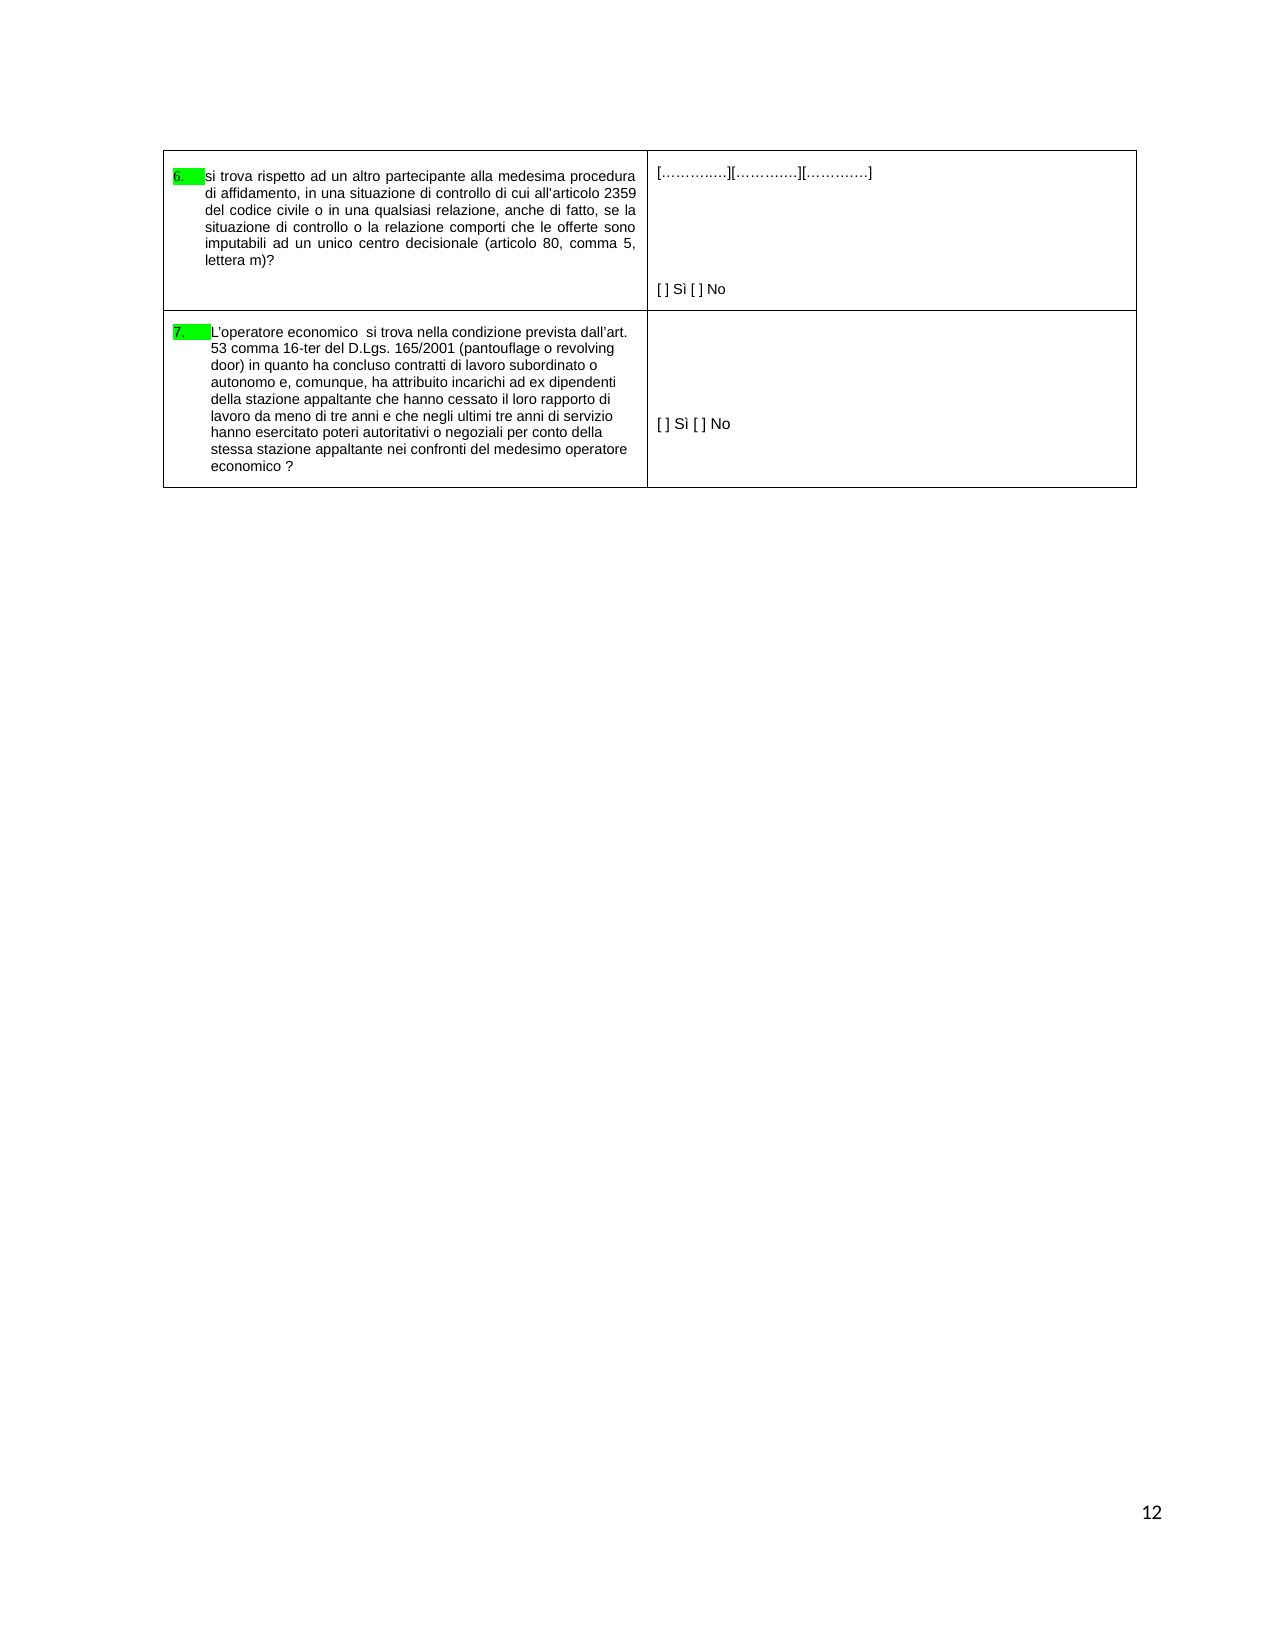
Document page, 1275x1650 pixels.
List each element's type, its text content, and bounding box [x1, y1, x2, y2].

table_cell [………..…][……….…][……….…] [ ] Sì [ ] No [648, 151, 1136, 310]
table_cell L’operatore economico si trova nella condizione prevista dall’art. 53 comma 16-ter del D.Lgs. 165/2001 (pantouflage o revolving door) in quanto ha concluso contratti di lavoro subordinato o autonomo e, comunque, ha attribuito incarichi ad ex dipendenti della stazione appaltante che hanno cessato il loro rapporto di lavoro da meno di tre anni e che negli ultimi tre anni di servizio hanno esercitato poteri autoritativi o negoziali per conto della stessa stazione appaltante nei confronti del medesimo operatore economico ? [164, 311, 647, 487]
table_cell L’operatore economico si trova in una delle seguenti situazioni ? è stato soggetto alla sanzione interdittiva di cui all'articolo 9, comma 2, lettera c) del decreto legislativo 8 giugno 2001, n. 231 o ad altra sanzione che comporta il divieto di contrarre con la pubblica amministrazione, compresi i provvedimenti interdittivi di cui all'articolo 14 del decreto legislativo 9 aprile 2008, n. 81 (Articolo 80, comma 5, lettera f); 1.bis l’operatore economico è iscritto nel casellario informatico tenuto dall’Osservatorio dell’ANAC per aver presentato false dichiarazioni o falsa documentazione nelle procedure di gara e negli affidamenti di subappalti. (Articolo 80, comma 5, lettera f-ter); è iscritto nel casellario informatico tenuto dall'Osservatorio dell'ANAC per aver presentato false dichiarazioni o falsa documentazione ai fini del rilascio dell'attestazione di qualificazione, per il periodo durante il quale perdura l'iscrizione (Articolo 80, comma 5, lettera g); ha violato il divieto di intestazione fiduciaria di cui all'articolo 17 della legge 19 marzo 1990, n. 55 (Articolo 80, comma 5, lettera h)? In caso affermativo : - indicare la data dell’accertamento definitivo e l’autorità o organismo di emanazione: - la violazione è stata rimossa ? è in regola con le norme che disciplinano il diritto al lavoro dei disabili di cui alla legge 12 marzo 1999, n. 68 (Articolo 80, comma 5, lettera i); è stato vittima dei reati previsti e puniti dagli articoli 317 e 629 del codice penale aggravati ai sensi dell'articolo 7 del decreto-legge 13 maggio 1991, n. 152, convertito, con modificazioni, dalla legge 12 luglio 1991, n. 203? In caso affermativo: - ha denunciato i fatti all’autorità giudiziaria? - ricorrono i casi previsti all’articolo 4, primo comma, della Legge 24 novembre 1981, n. 689 (articolo 80, comma 5, lettera l) ? si trova rispetto ad un altro partecipante alla medesima procedura di affidamento, in una situazione di controllo di cui all'articolo 2359 del codice civile o in una qualsiasi relazione, anche di fatto, se la situazione di controllo o la relazione comporti che le offerte sono imputabili ad un unico centro decisionale (articolo 80, comma 5, lettera m)? [164, 151, 647, 310]
table_cell [ ] Sì [ ] No [648, 311, 1136, 487]
